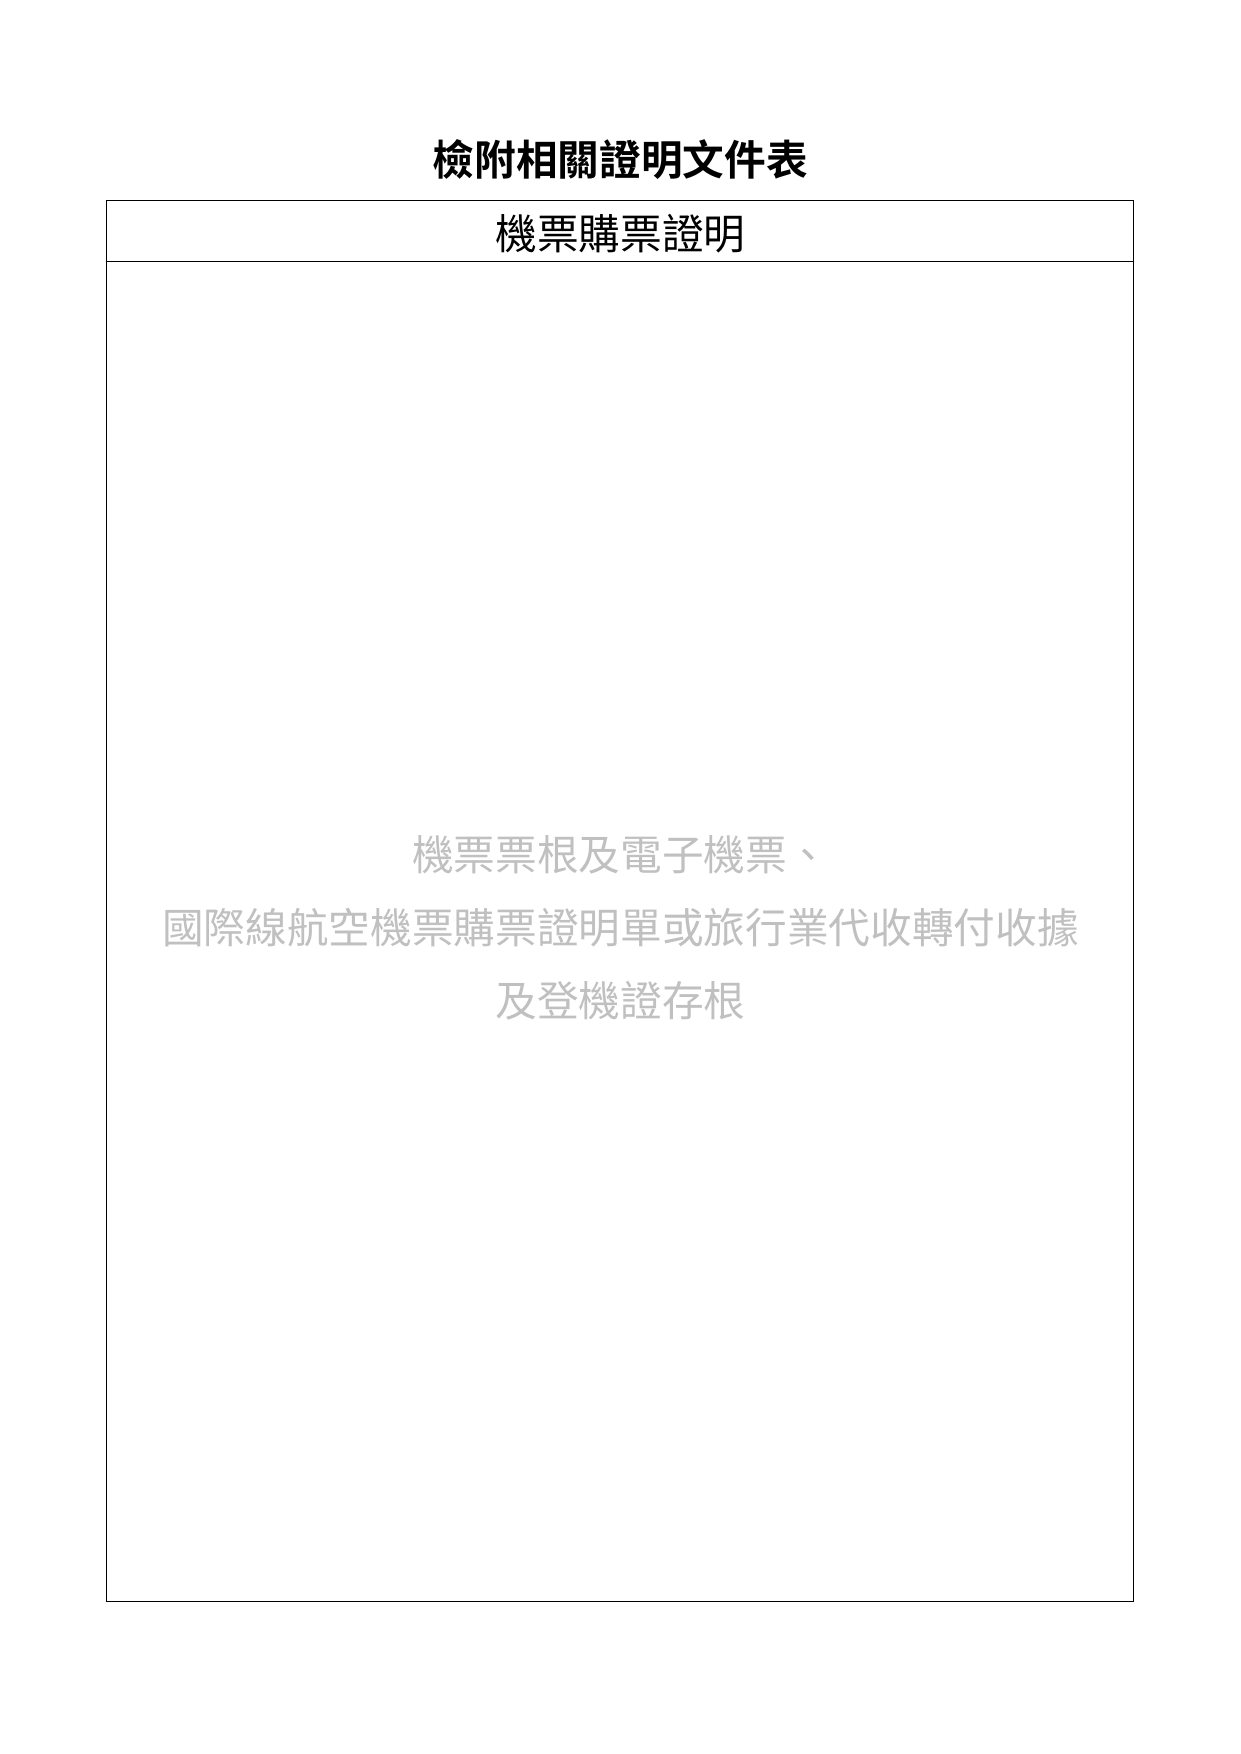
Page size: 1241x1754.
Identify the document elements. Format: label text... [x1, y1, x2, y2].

text 檢附相關證明文件表 [118, 127, 1122, 187]
table_cell 機票票根及電子機票、 國際線航空機票購票證明單或旅行業代收轉付收據 及登機證存根 [107, 262, 1133, 1601]
table_header 機票購票證明 [107, 201, 1133, 261]
